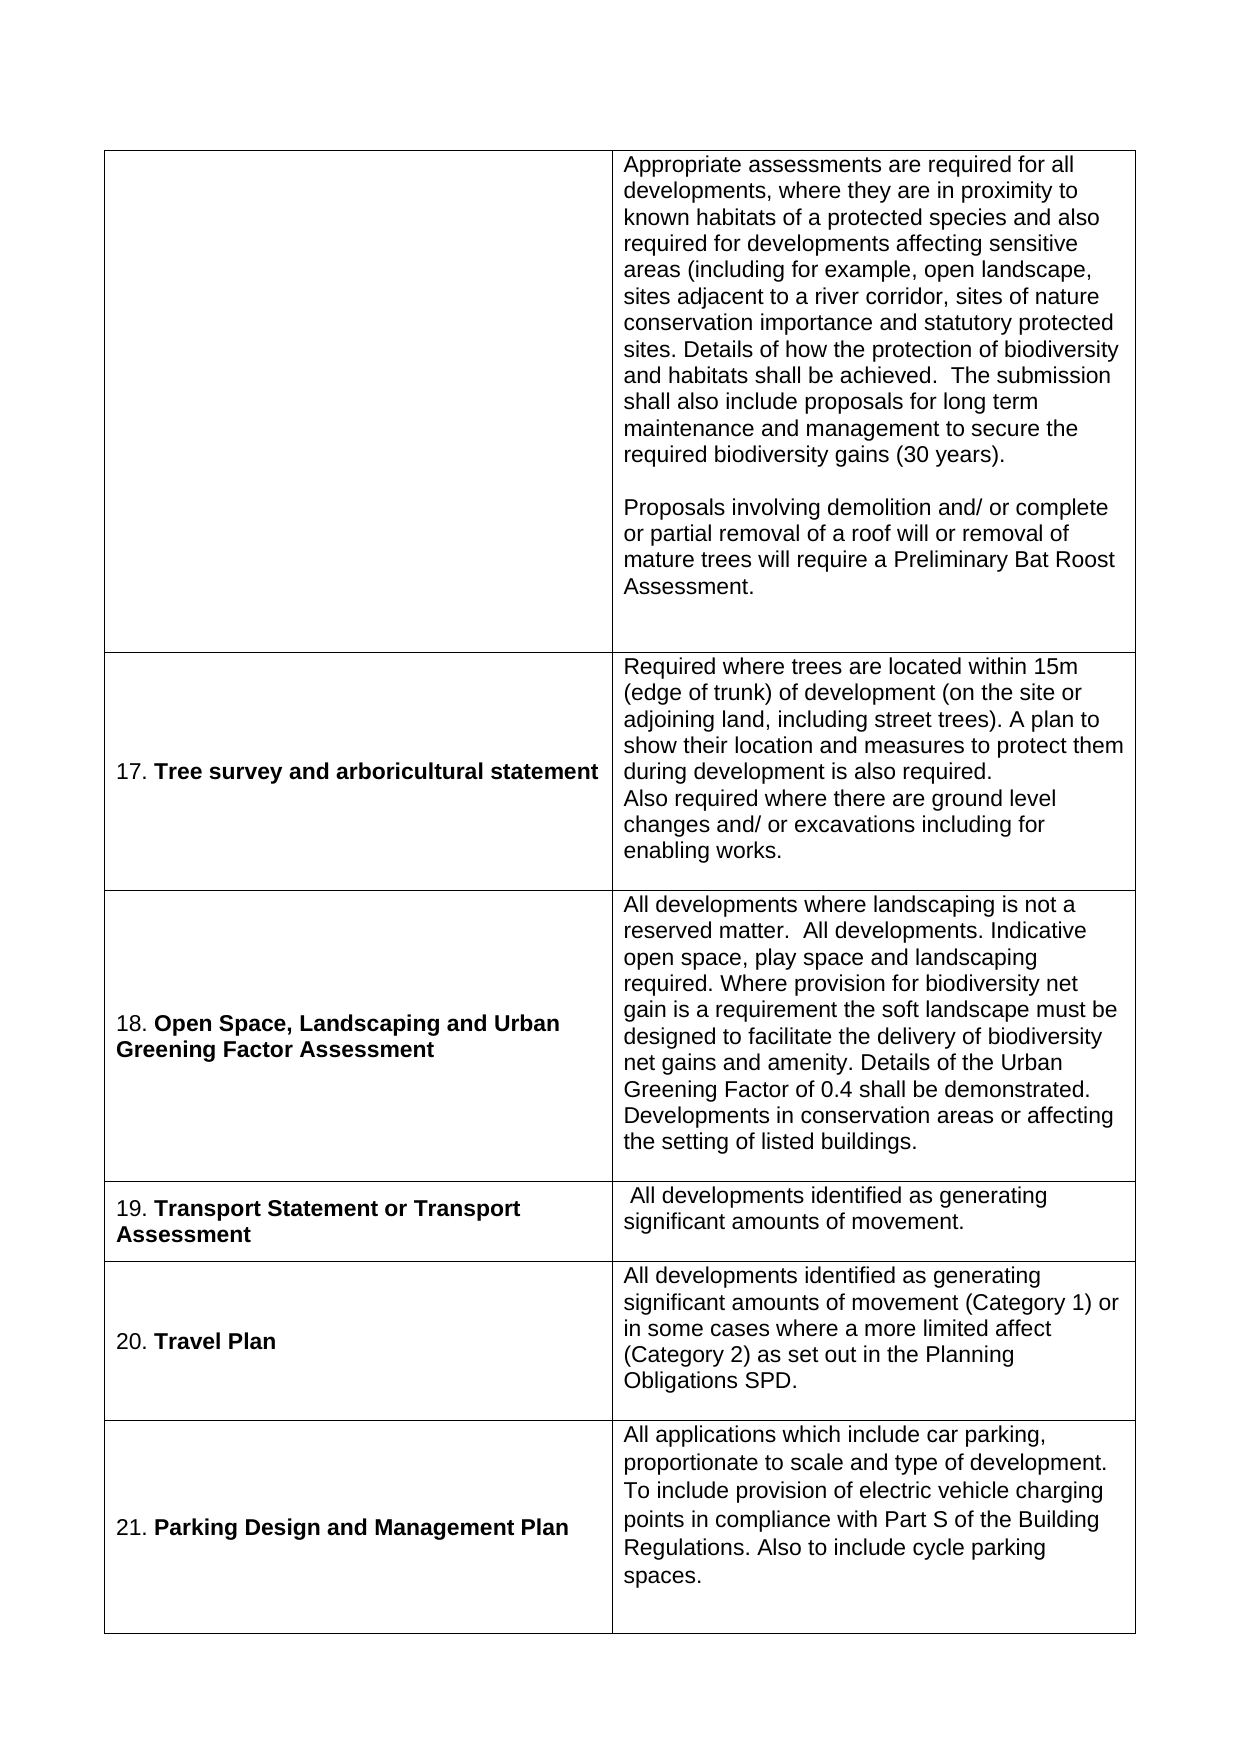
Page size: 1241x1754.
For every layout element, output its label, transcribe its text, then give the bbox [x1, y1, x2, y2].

table_cell All developments identified as generating significant amounts of movement. [613, 1182, 1135, 1261]
table_cell 19. Transport Statement or Transport Assessment [105, 1182, 612, 1261]
table_cell All developments identified as generating significant amounts of movement (Category 1) or in some cases where a more limited affect (Category 2) as set out in the Planning Obligations SPD. [613, 1262, 1135, 1420]
table_cell All developments where landscaping is not a reserved matter. All developments. Indicative open space, play space and landscaping required. Where provision for biodiversity net gain is a requirement the soft landscape must be designed to facilitate the delivery of biodiversity net gains and amenity. Details of the Urban Greening Factor of 0.4 shall be demonstrated. Developments in conservation areas or affecting the setting of listed buildings. [613, 891, 1135, 1181]
table_cell [105, 151, 612, 652]
table_cell 17. Tree survey and arboricultural statement [105, 653, 612, 890]
table_cell All applications which include car parking, proportionate to scale and type of development. To include provision of electric vehicle charging points in compliance with Part S of the Building Regulations. Also to include cycle parking spaces. [613, 1421, 1135, 1633]
table_cell 21. Parking Design and Management Plan [105, 1421, 612, 1633]
table_cell Appropriate assessments are required for all developments, where they are in proximity to known habitats of a protected species and also required for developments affecting sensitive areas (including for example, open landscape, sites adjacent to a river corridor, sites of nature conservation importance and statutory protected sites. Details of how the protection of biodiversity and habitats shall be achieved. The submission shall also include proposals for long term maintenance and management to secure the required biodiversity gains (30 years). Proposals involving demolition and/ or complete or partial removal of a roof will or removal of mature trees will require a Preliminary Bat Roost Assessment. [613, 151, 1135, 652]
table_cell 18. Open Space, Landscaping and Urban Greening Factor Assessment [105, 891, 612, 1181]
table_cell 20. Travel Plan [105, 1262, 612, 1420]
table_cell Required where trees are located within 15m (edge of trunk) of development (on the site or adjoining land, including street trees). A plan to show their location and measures to protect them during development is also required. Also required where there are ground level changes and/ or excavations including for enabling works. [613, 653, 1135, 890]
